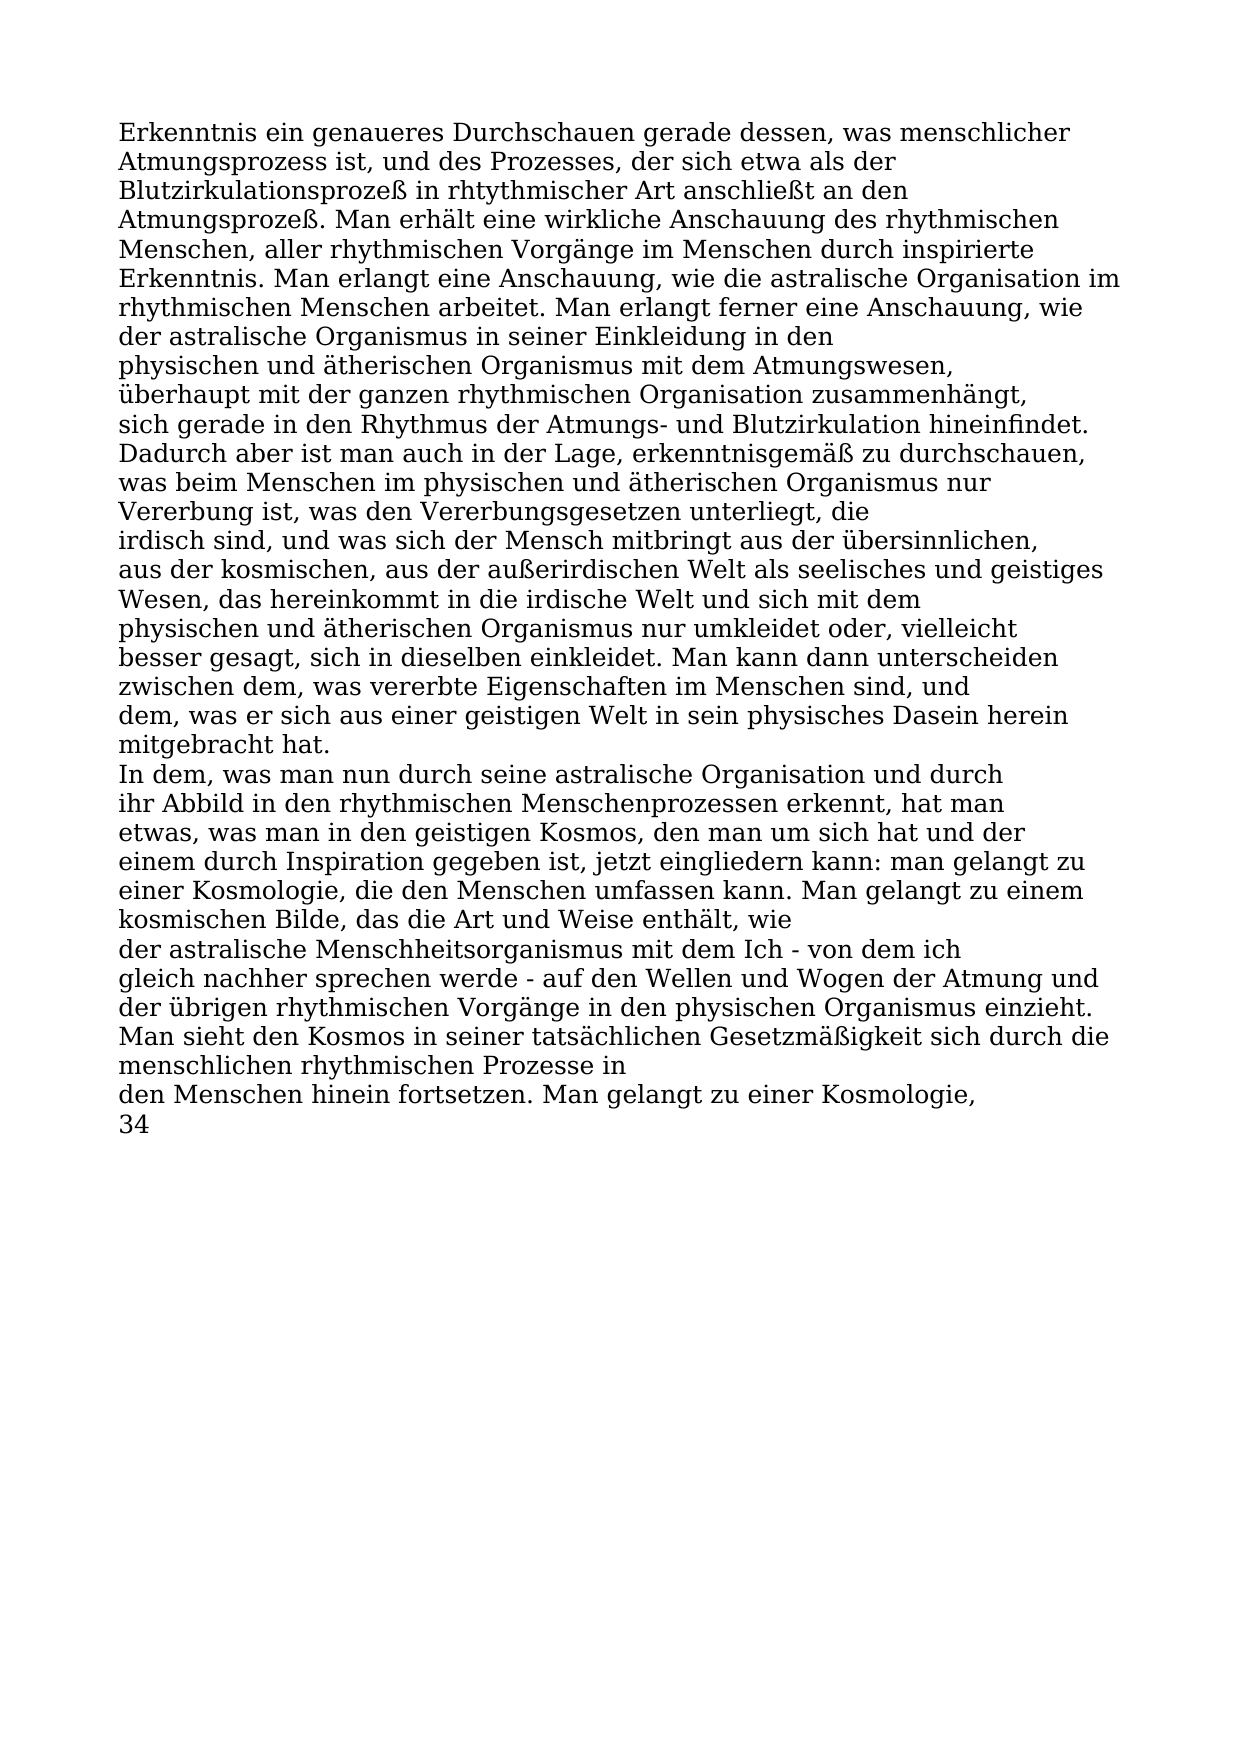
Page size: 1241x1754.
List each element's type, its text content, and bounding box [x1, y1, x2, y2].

text In dem, was man nun durch seine astralische Organisation und durch [118, 760, 1122, 789]
text irdisch sind, und was sich der Mensch mitbringt aus der übersinnlichen, [118, 526, 1122, 556]
text überhaupt mit der ganzen rhythmischen Organisation zusammenhängt, [118, 381, 1122, 410]
text physischen und ätherischen Organismus mit dem Atmungswesen, [118, 351, 1122, 381]
text den Menschen hinein fortsetzen. Man gelangt zu einer Kosmologie, [118, 1081, 1122, 1110]
text der astralische Menschheitsorganismus mit dem Ich - von dem ich [118, 935, 1122, 964]
text sich gerade in den Rhythmus der Atmungs- und Blutzirkulation hineinfindet. [118, 410, 1122, 439]
text Erkenntnis. Man erlangt eine Anschauung, wie die astralische Organisation im rhythmischen Menschen arbeitet. Man erlangt ferner eine Anschauung, wie der astralische Organismus in seiner Einkleidung in den [118, 264, 1122, 351]
text Dadurch aber ist man auch in der Lage, erkenntnisgemäß zu durchschauen, was beim Menschen im physischen und ätherischen Organismus nur Vererbung ist, was den Vererbungsgesetzen unterliegt, die [118, 439, 1122, 526]
text dem, was er sich aus einer geistigen Welt in sein physisches Dasein herein mitgebracht hat. [118, 701, 1122, 760]
text 34 [118, 1110, 1122, 1139]
text aus der kosmischen, aus der außerirdischen Welt als seelisches und geistiges Wesen, das hereinkommt in die irdische Welt und sich mit dem [118, 556, 1122, 614]
text ihr Abbild in den rhythmischen Menschenprozessen erkennt, hat man [118, 789, 1122, 818]
text physischen und ätherischen Organismus nur umkleidet oder, vielleicht [118, 614, 1122, 643]
text gleich nachher sprechen werde - auf den Wellen und Wogen der Atmung und der übrigen rhythmischen Vorgänge in den physischen Organismus einzieht. Man sieht den Kosmos in seiner tatsächlichen Gesetzmäßigkeit sich durch die menschlichen rhythmischen Prozesse in [118, 964, 1122, 1081]
text einem durch Inspiration gegeben ist, jetzt eingliedern kann: man gelangt zu einer Kosmologie, die den Menschen umfassen kann. Man gelangt zu einem kosmischen Bilde, das die Art und Weise enthält, wie [118, 847, 1122, 935]
text etwas, was man in den geistigen Kosmos, den man um sich hat und der [118, 818, 1122, 847]
text Erkenntnis ein genaueres Durchschauen gerade dessen, was menschlicher Atmungsprozess ist, und des Prozesses, der sich etwa als der Blutzirkulationsprozeß in rhtythmischer Art anschließt an den Atmungsprozeß. Man erhält eine wirkliche Anschauung des rhythmischen Menschen, aller rhythmischen Vorgänge im Menschen durch inspirierte [118, 118, 1122, 264]
text besser gesagt, sich in dieselben einkleidet. Man kann dann unterscheiden zwischen dem, was vererbte Eigenschaften im Menschen sind, und [118, 643, 1122, 701]
